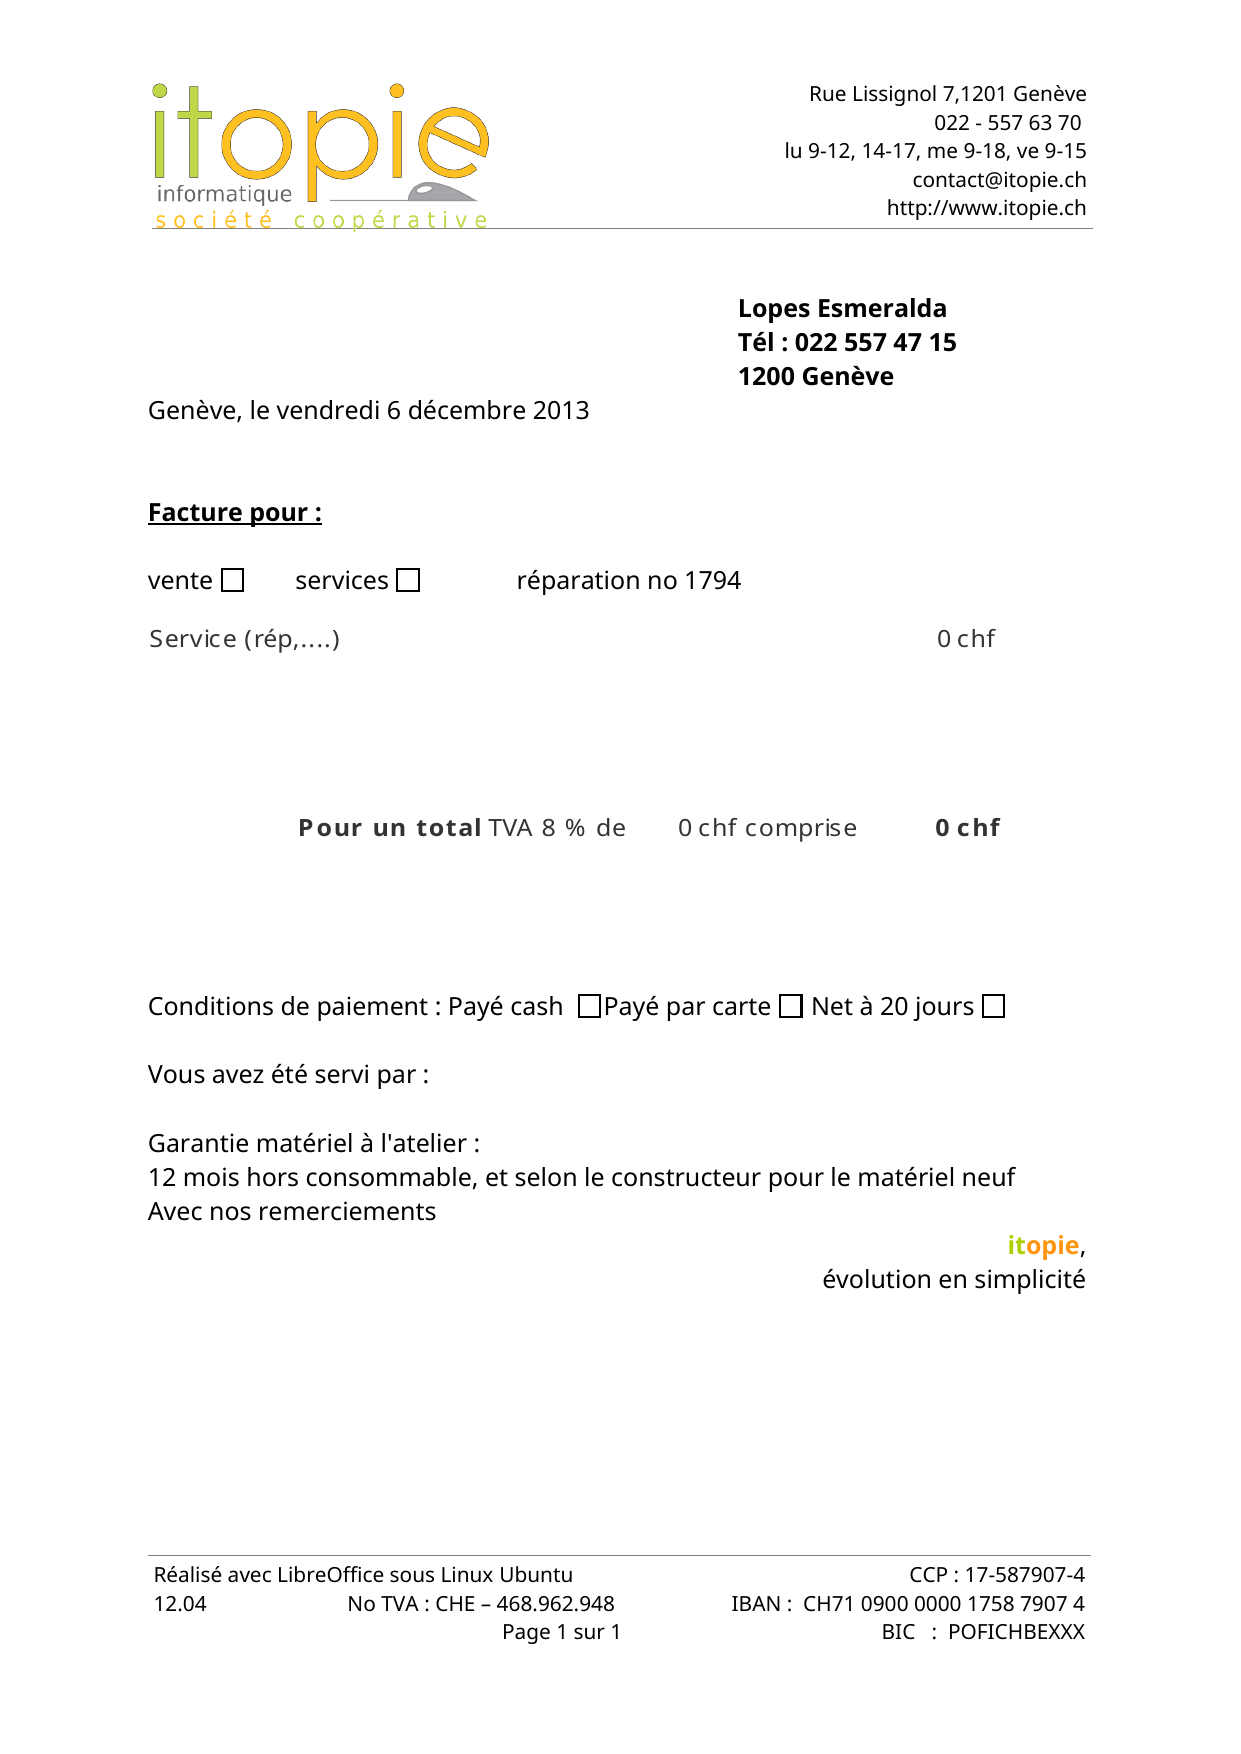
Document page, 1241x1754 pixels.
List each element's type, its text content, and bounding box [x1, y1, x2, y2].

text Genève, le vendredi 6 décembre 2013 [148, 392, 1093, 427]
picture [138, 72, 500, 244]
text Facture pour : [148, 495, 1093, 529]
text Lopes Esmeralda [148, 290, 1093, 324]
text 12 mois hors consommable, et selon le constructeur pour le matériel neuf [148, 1159, 1093, 1193]
text Conditions de paiement : Payé cash Payé par carte Net à 20 jours [148, 989, 1093, 1023]
text vente services réparation no 1794 [148, 563, 1093, 597]
text Avec nos remerciements [148, 1193, 1093, 1227]
text Vous avez été servi par : [148, 1057, 1093, 1091]
text Tél : 022 557 47 15 [148, 324, 1093, 358]
text Garantie matériel à l'atelier : [148, 1125, 1093, 1159]
text itopie, [148, 1227, 1093, 1262]
text 1200 Genève [148, 358, 1093, 392]
text évolution en simplicité [148, 1262, 1093, 1296]
